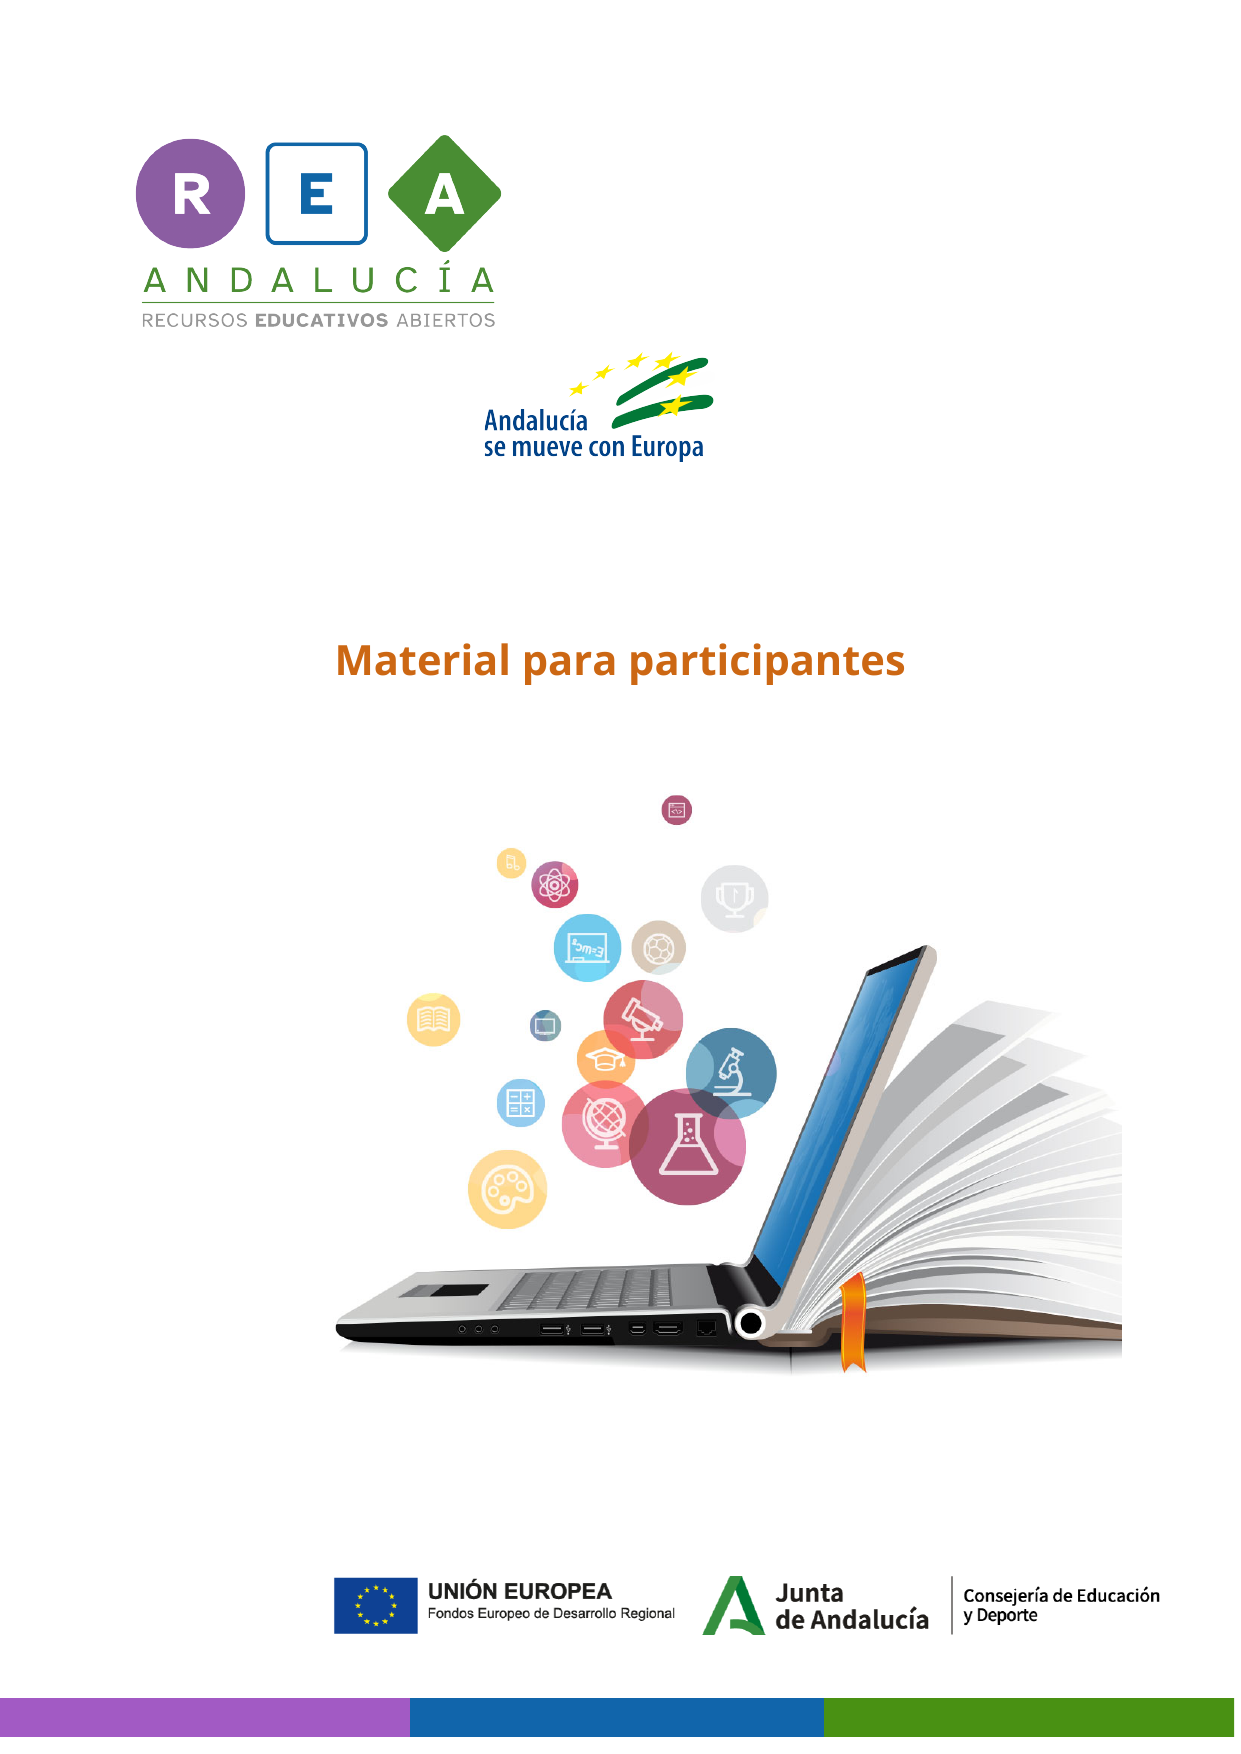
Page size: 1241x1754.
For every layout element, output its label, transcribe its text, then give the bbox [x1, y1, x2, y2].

picture [0, 1490, 1235, 1737]
picture [290, 762, 1122, 1404]
title Material para participantes [118, 631, 1122, 687]
picture [118, 118, 715, 462]
